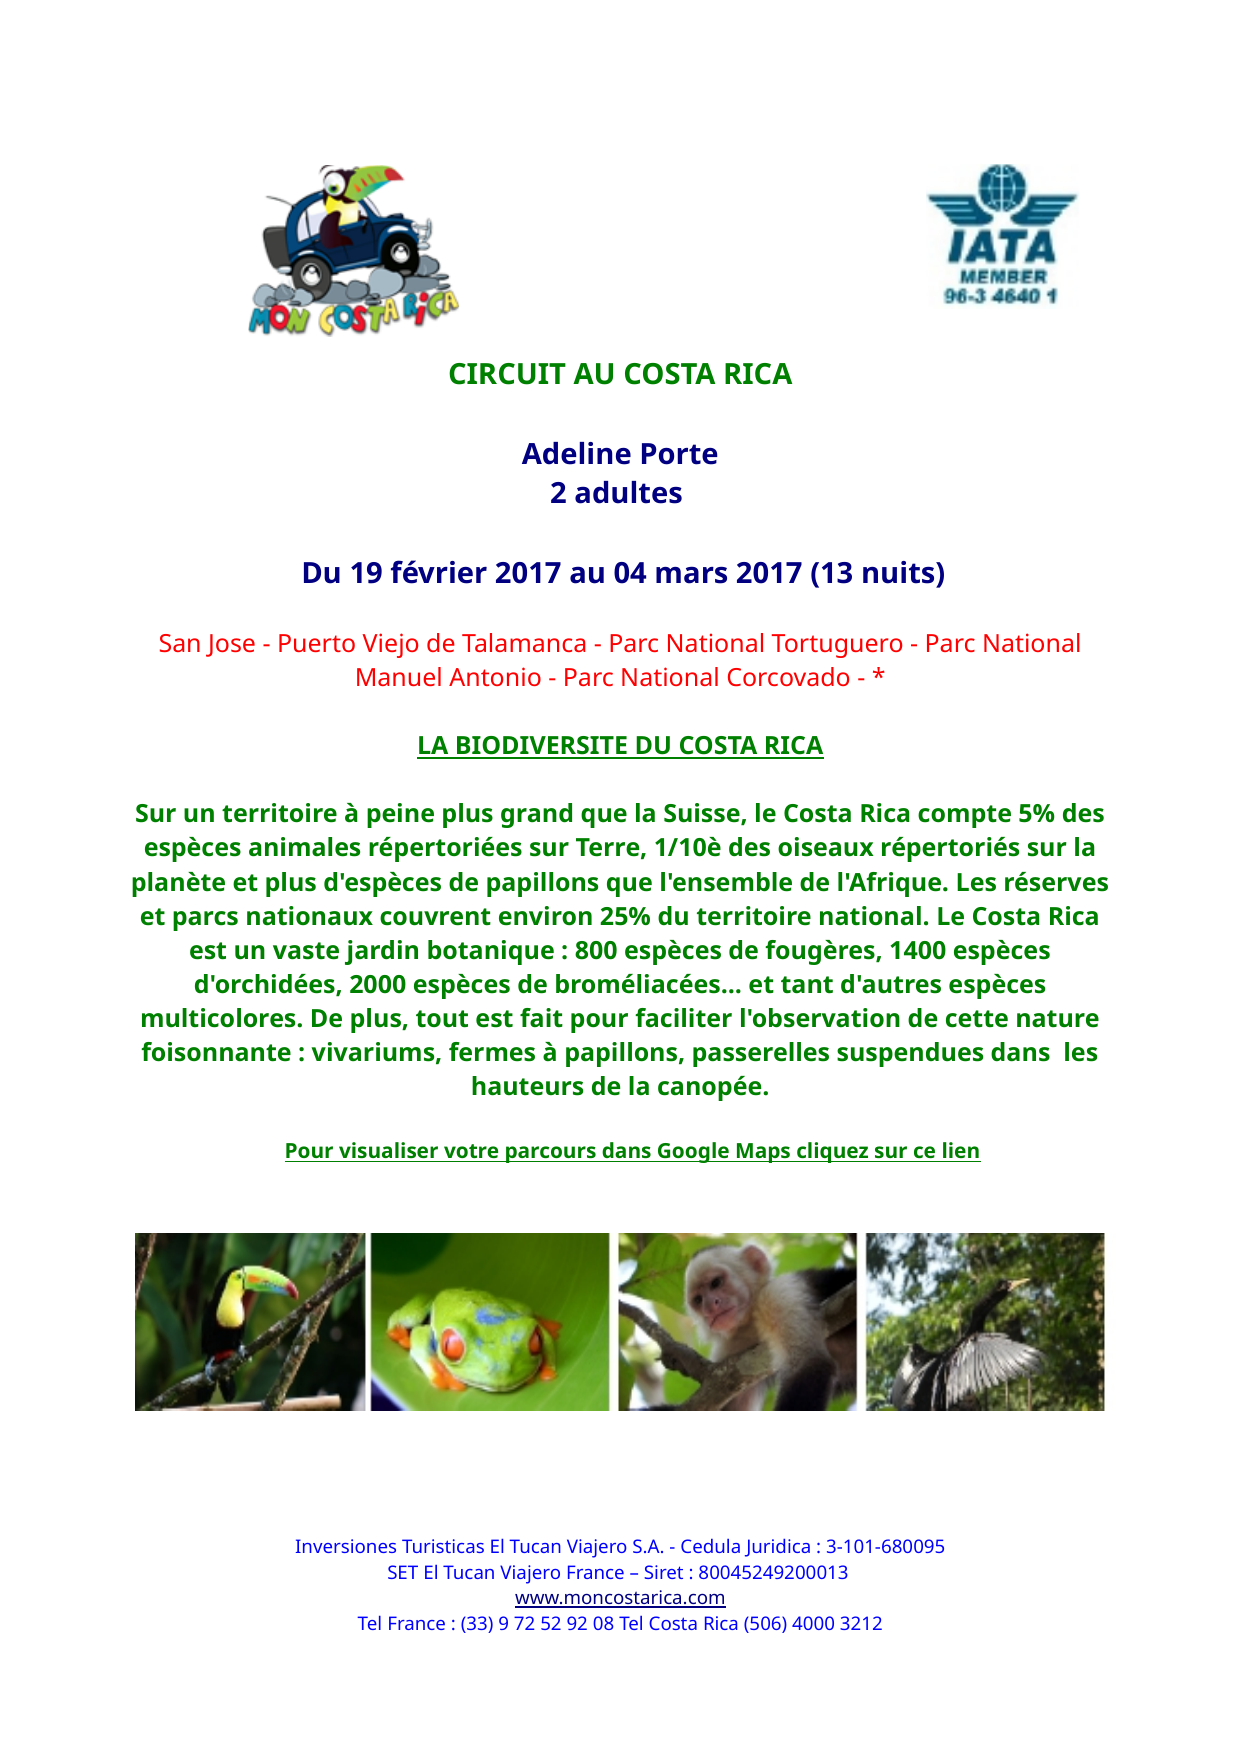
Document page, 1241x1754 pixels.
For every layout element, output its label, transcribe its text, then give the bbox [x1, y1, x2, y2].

picture [926, 164, 1080, 309]
text CIRCUIT AU COSTA RICA [118, 353, 1122, 393]
text Adeline Porte [118, 433, 1122, 473]
text San Jose - Puerto Viejo de Talamanca - Parc National Tortuguero - Parc National Manuel Antonio - Parc National Corcovado - * [118, 626, 1122, 694]
text LA BIODIVERSITE DU COSTA RICA [118, 728, 1122, 762]
picture [248, 165, 460, 337]
text Du 19 février 2017 au 04 mars 2017 (13 nuits) [118, 552, 1122, 592]
table_header [118, 118, 620, 353]
picture [135, 1233, 1116, 1411]
text 2 adultes [118, 473, 1122, 512]
text Pour visualiser votre parcours dans Google Maps cliquez sur ce lien [118, 1137, 1146, 1165]
table_header [620, 118, 1122, 353]
text Sur un territoire à peine plus grand que la Suisse, le Costa Rica compte 5% des espèces animales répertoriées sur Terre, 1/10è des oiseaux répertoriés sur la planète et plus d'espèces de papillons que l'ensemble de l'Afrique. Les réserves et parcs nationaux couvrent environ 25% du territoire national. Le Costa Rica est un vaste jardin botanique : 800 espèces de fougères, 1400 espèces d'orchidées, 2000 espèces de broméliacées... et tant d'autres espèces multicolores. De plus, tout est fait pour faciliter l'observation de cette nature foisonnante : vivariums, fermes à papillons, passerelles suspendues dans les hauteurs de la canopée. [118, 796, 1122, 1103]
